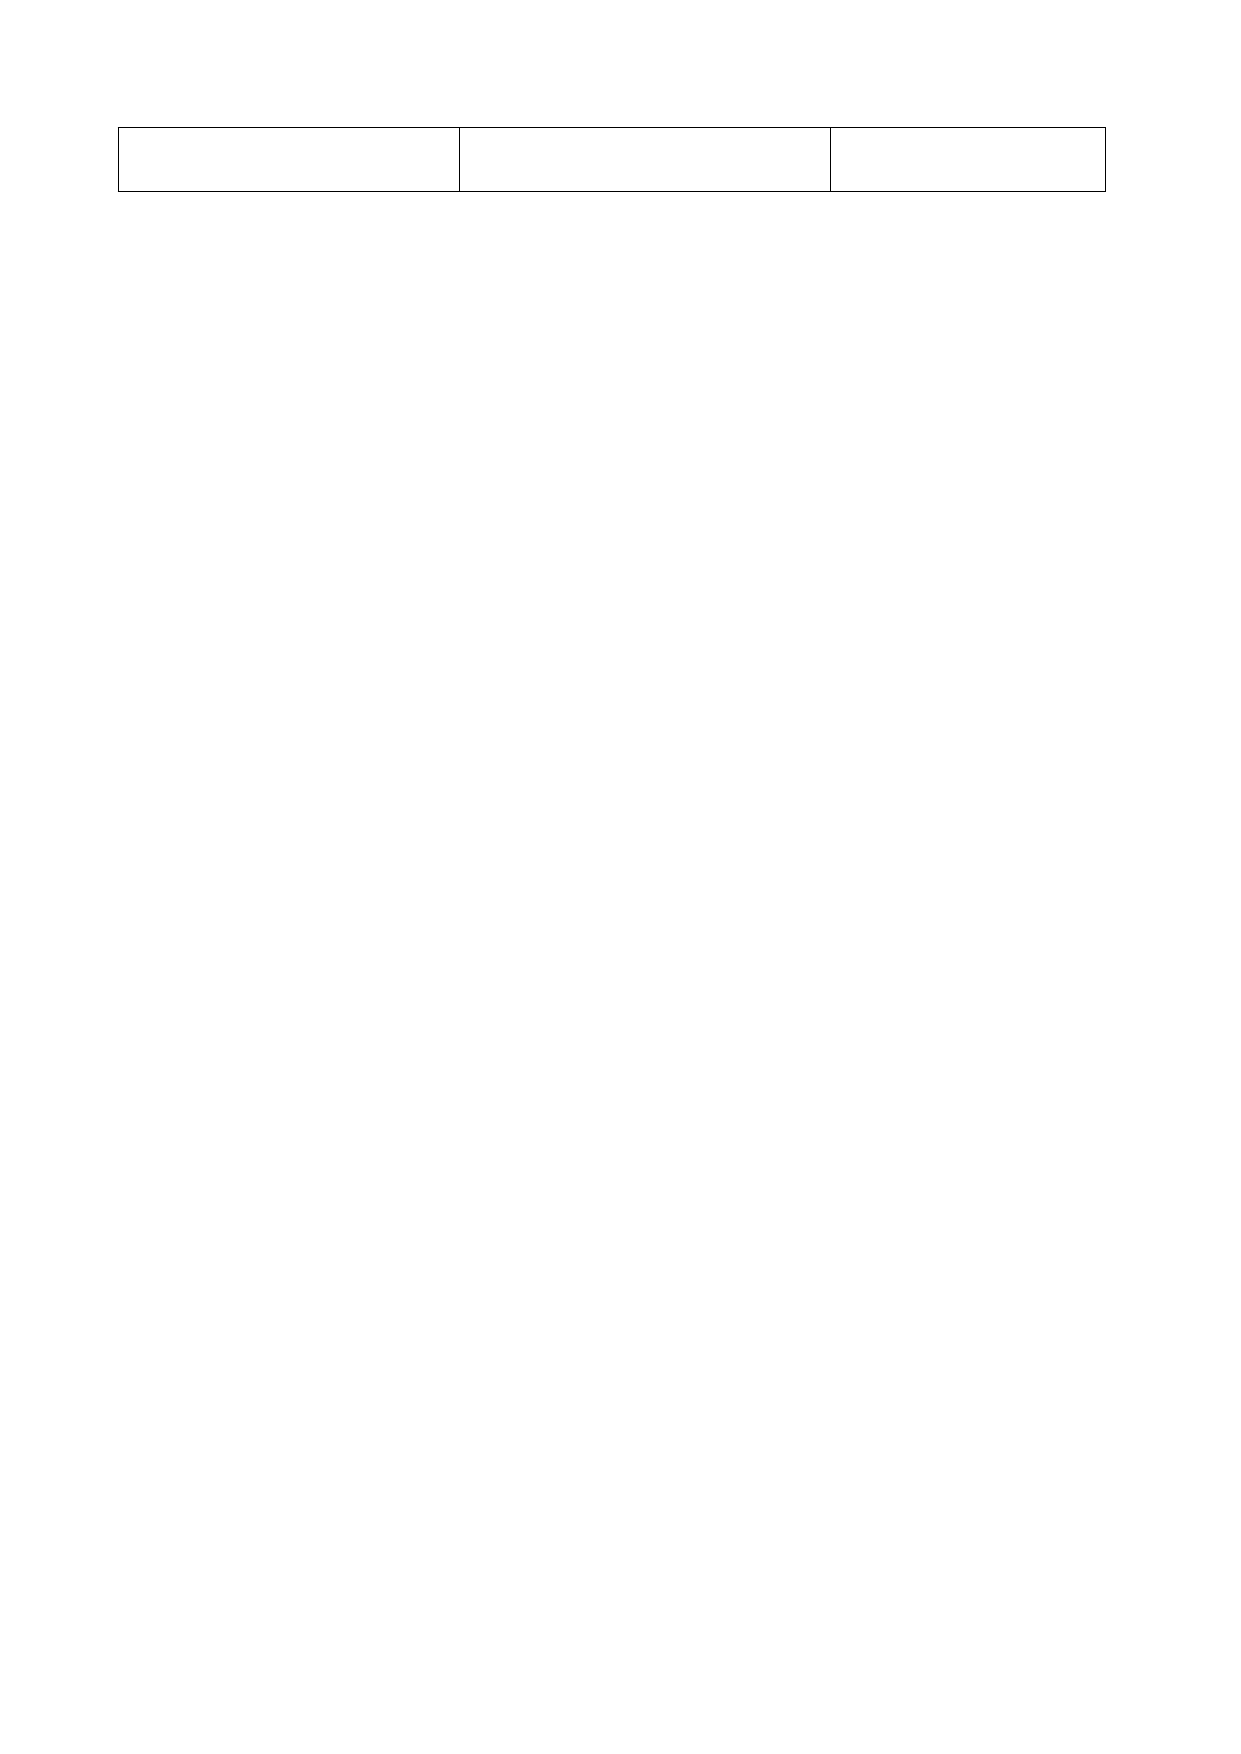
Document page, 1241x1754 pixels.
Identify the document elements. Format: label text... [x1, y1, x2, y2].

table_cell 七、本要點經院務會議通過，陳請校長核定後實施，修正時亦同。 [119, 128, 459, 191]
table_cell 調整點次。 [831, 128, 1105, 191]
table_cell 本要點經院務會議通過，陳請校長核定後實施，修正時亦同。 [460, 128, 830, 191]
